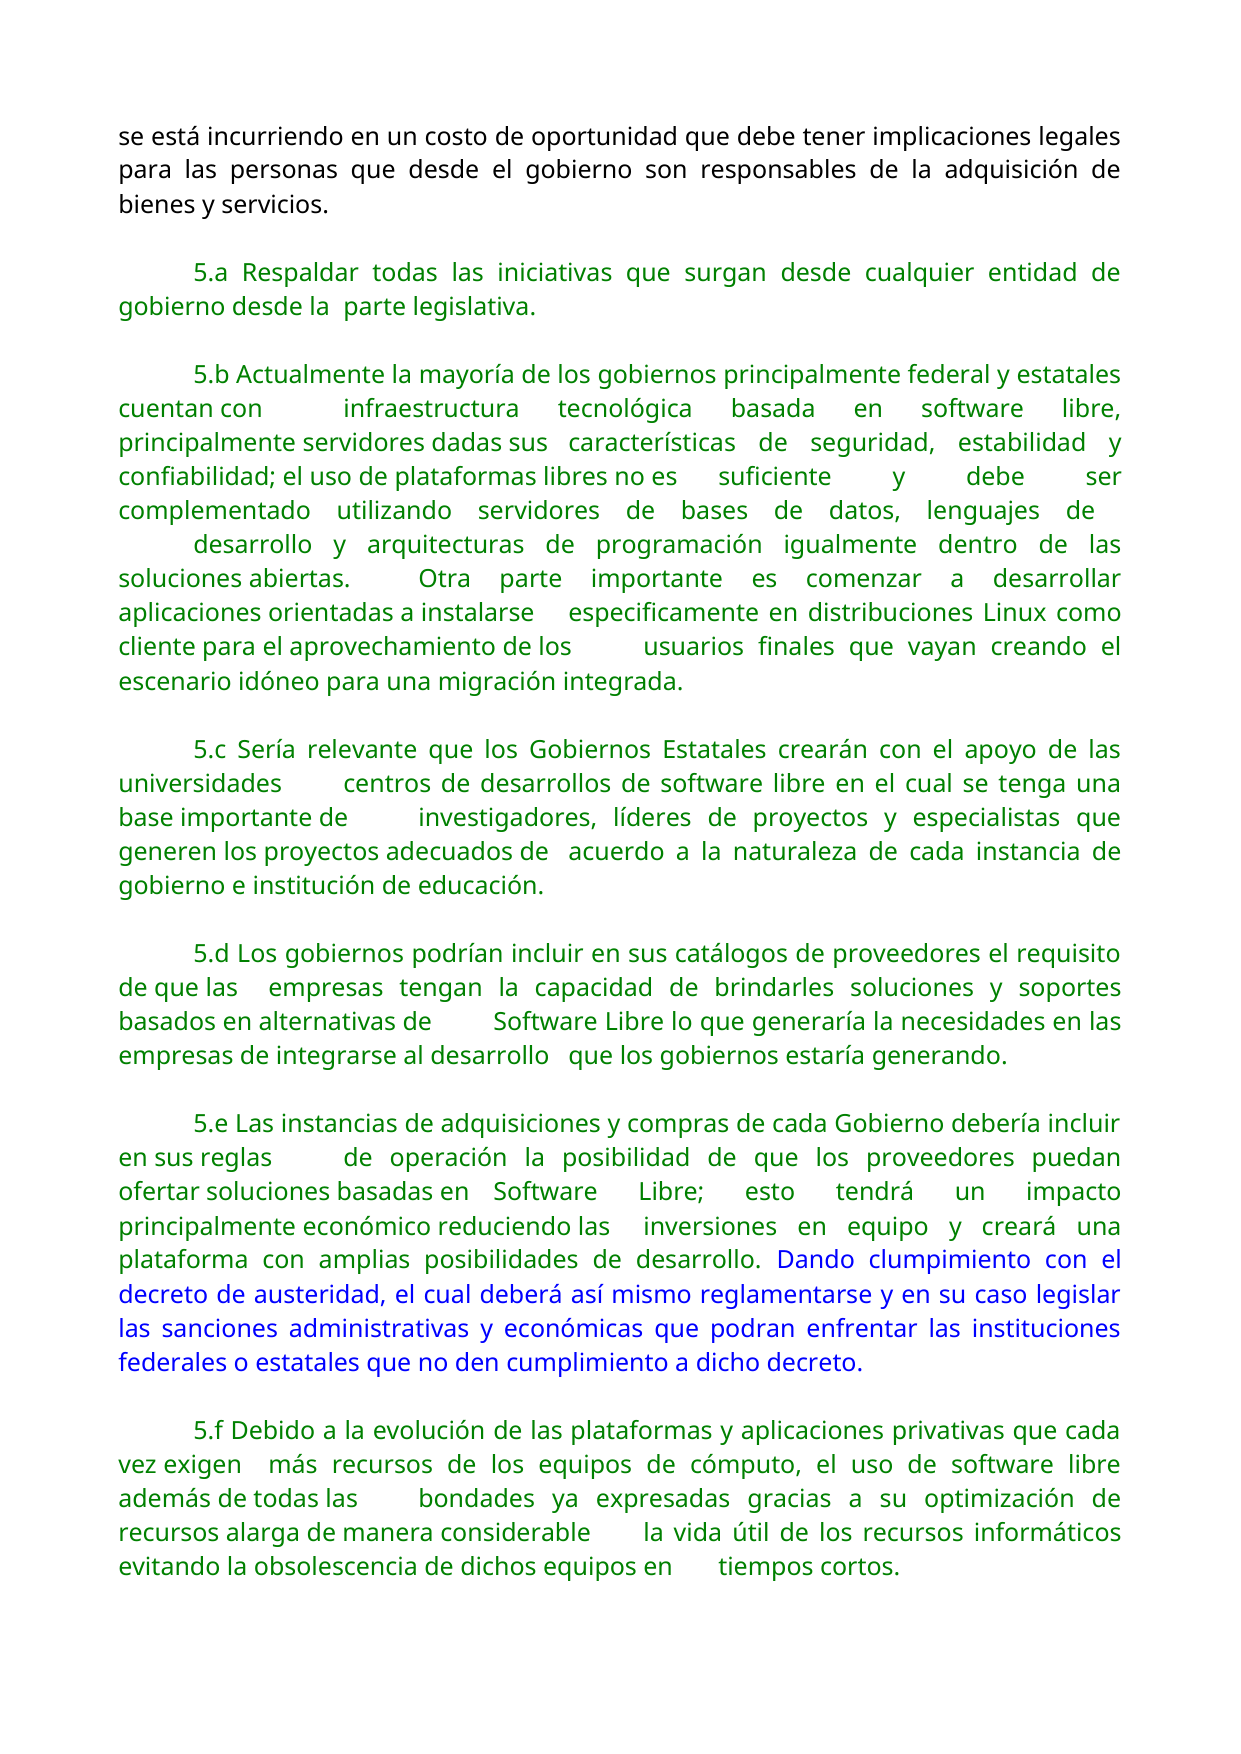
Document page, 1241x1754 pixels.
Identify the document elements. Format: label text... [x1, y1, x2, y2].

text 5.d Los gobiernos podrían incluir en sus catálogos de proveedores el requisito de que las empresas tengan la capacidad de brindarles soluciones y soportes basados en alternativas de Software Libre lo que generaría la necesidades en las empresas de integrarse al desarrollo que los gobiernos estaría generando. [118, 936, 1122, 1072]
text se está incurriendo en un costo de oportunidad que debe tener implicaciones legales para las personas que desde el gobierno son responsables de la adquisición de bienes y servicios. [118, 118, 1122, 220]
text 5.e Las instancias de adquisiciones y compras de cada Gobierno debería incluir en sus reglas de operación la posibilidad de que los proveedores puedan ofertar soluciones basadas en Software Libre; esto tendrá un impacto principalmente económico reduciendo las inversiones en equipo y creará una plataforma con amplias posibilidades de desarrollo. Dando clumpimiento con el decreto de austeridad, el cual deberá así mismo reglamentarse y en su caso legislar las sanciones administrativas y económicas que podran enfrentar las instituciones federales o estatales que no den cumplimiento a dicho decreto. [118, 1106, 1122, 1378]
text 5.c Sería relevante que los Gobiernos Estatales crearán con el apoyo de las universidades centros de desarrollos de software libre en el cual se tenga una base importante de investigadores, líderes de proyectos y especialistas que generen los proyectos adecuados de acuerdo a la naturaleza de cada instancia de gobierno e institución de educación. [118, 731, 1122, 902]
text 5.b Actualmente la mayoría de los gobiernos principalmente federal y estatales cuentan con infraestructura tecnológica basada en software libre, principalmente servidores dadas sus características de seguridad, estabilidad y confiabilidad; el uso de plataformas libres no es suficiente y debe ser complementado utilizando servidores de bases de datos, lenguajes de desarrollo y arquitecturas de programación igualmente dentro de las soluciones abiertas. Otra parte importante es comenzar a desarrollar aplicaciones orientadas a instalarse especificamente en distribuciones Linux como cliente para el aprovechamiento de los usuarios finales que vayan creando el escenario idóneo para una migración integrada. [118, 357, 1122, 697]
text 5.f Debido a la evolución de las plataformas y aplicaciones privativas que cada vez exigen más recursos de los equipos de cómputo, el uso de software libre además de todas las bondades ya expresadas gracias a su optimización de recursos alarga de manera considerable la vida útil de los recursos informáticos evitando la obsolescencia de dichos equipos en tiempos cortos. [118, 1412, 1122, 1583]
text 5.a Respaldar todas las iniciativas que surgan desde cualquier entidad de gobierno desde la parte legislativa. [118, 254, 1122, 322]
